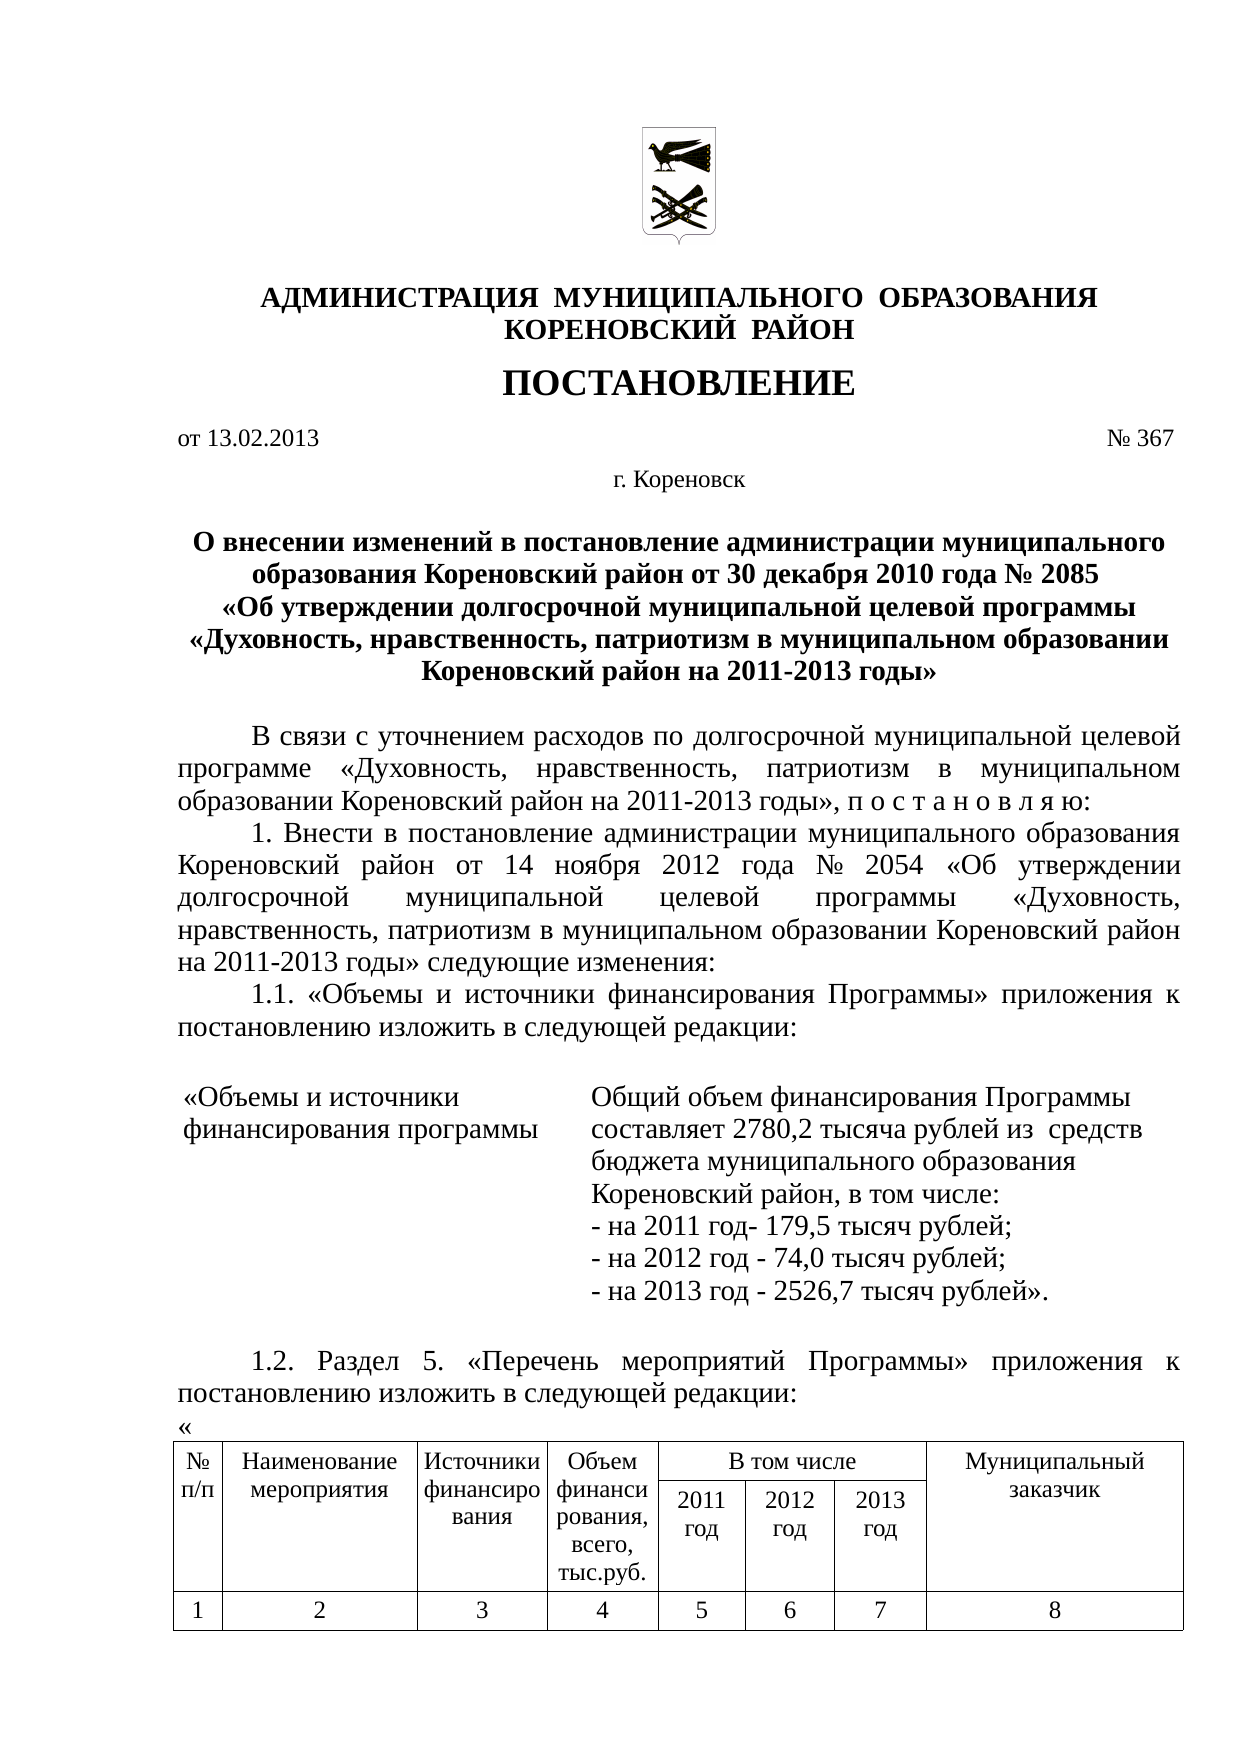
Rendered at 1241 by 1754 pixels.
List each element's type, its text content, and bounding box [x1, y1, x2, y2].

table_cell 8 [927, 1592, 1183, 1630]
table_cell 2012 год [746, 1481, 834, 1591]
text 1. Внести в постановление администрации муниципального образования Кореновский район от 14 ноября 2012 года № 2054 «Об утверждении долгосрочной муниципальной целевой программы «Духовность, нравственность, патриотизм в муниципальном образовании Кореновский район на 2011-2013 годы» следующие изменения: [177, 816, 1181, 978]
text О внесении изменений в постановление администрации муниципального образования Кореновский район от 30 декабря 2010 года № 2085 [177, 526, 1181, 590]
table_cell 5 [659, 1592, 745, 1630]
table_header Наименование мероприятия [223, 1442, 417, 1591]
subtitle КОРЕНОВСКИЙ РАЙОН [177, 313, 1181, 346]
table_header № п/п [174, 1442, 222, 1591]
text 1.1. «Объемы и источники финансирования Программы» приложения к постановлению изложить в следующей редакции: [177, 978, 1181, 1042]
table_cell 3 [418, 1592, 547, 1630]
table_cell 7 [835, 1592, 926, 1630]
text 1.2. Раздел 5. «Перечень мероприятий Программы» приложения к постановлению изложить в следующей редакции: [177, 1344, 1181, 1409]
text от 13.02.2013 № 367 [177, 424, 1181, 452]
table_header В том числе [659, 1442, 926, 1480]
table_header Объем финансирования, всего, тыс.руб. [548, 1442, 658, 1591]
table_cell 2013 год [835, 1481, 926, 1591]
text В связи с уточнением расходов по долгосрочной муниципальной целевой программе «Духовность, нравственность, патриотизм в муниципальном образовании Кореновский район на 2011-2013 годы», п о с т а н о в л я ю: [177, 719, 1181, 816]
table_header «Объемы и источники финансирования программы [177, 1075, 585, 1312]
table_cell 4 [548, 1592, 658, 1630]
text г. Кореновск [177, 466, 1181, 493]
table_cell 2011 год [659, 1481, 745, 1591]
picture [642, 127, 716, 245]
table_cell 6 [746, 1592, 834, 1630]
subtitle АДМИНИСТРАЦИЯ МУНИЦИПАЛЬНОГО ОБРАЗОВАНИЯ [177, 281, 1181, 313]
subtitle ПОСТАНОВЛЕНИЕ [177, 362, 1181, 403]
table_cell 1 [174, 1592, 222, 1630]
text «Об утверждении долгосрочной муниципальной целевой программы «Духовность, нравственность, патриотизм в муниципальном образовании Кореновский район на 2011-2013 годы» [177, 590, 1181, 687]
text « [177, 1409, 1181, 1441]
table_header Источники финансирования [418, 1442, 547, 1591]
table_cell 2 [223, 1592, 417, 1630]
table_header Муниципальный заказчик [927, 1442, 1183, 1591]
table_header Общий объем финансирования Программы составляет 2780,2 тысяча рублей из средств бюджета муниципального образования Кореновский район, в том числе: - на 2011 год- 179,5 тысяч рублей; - на 2012 год - 74,0 тысяч рублей; - на 2013 год - 2526,7 тысяч рублей». [585, 1075, 1182, 1312]
